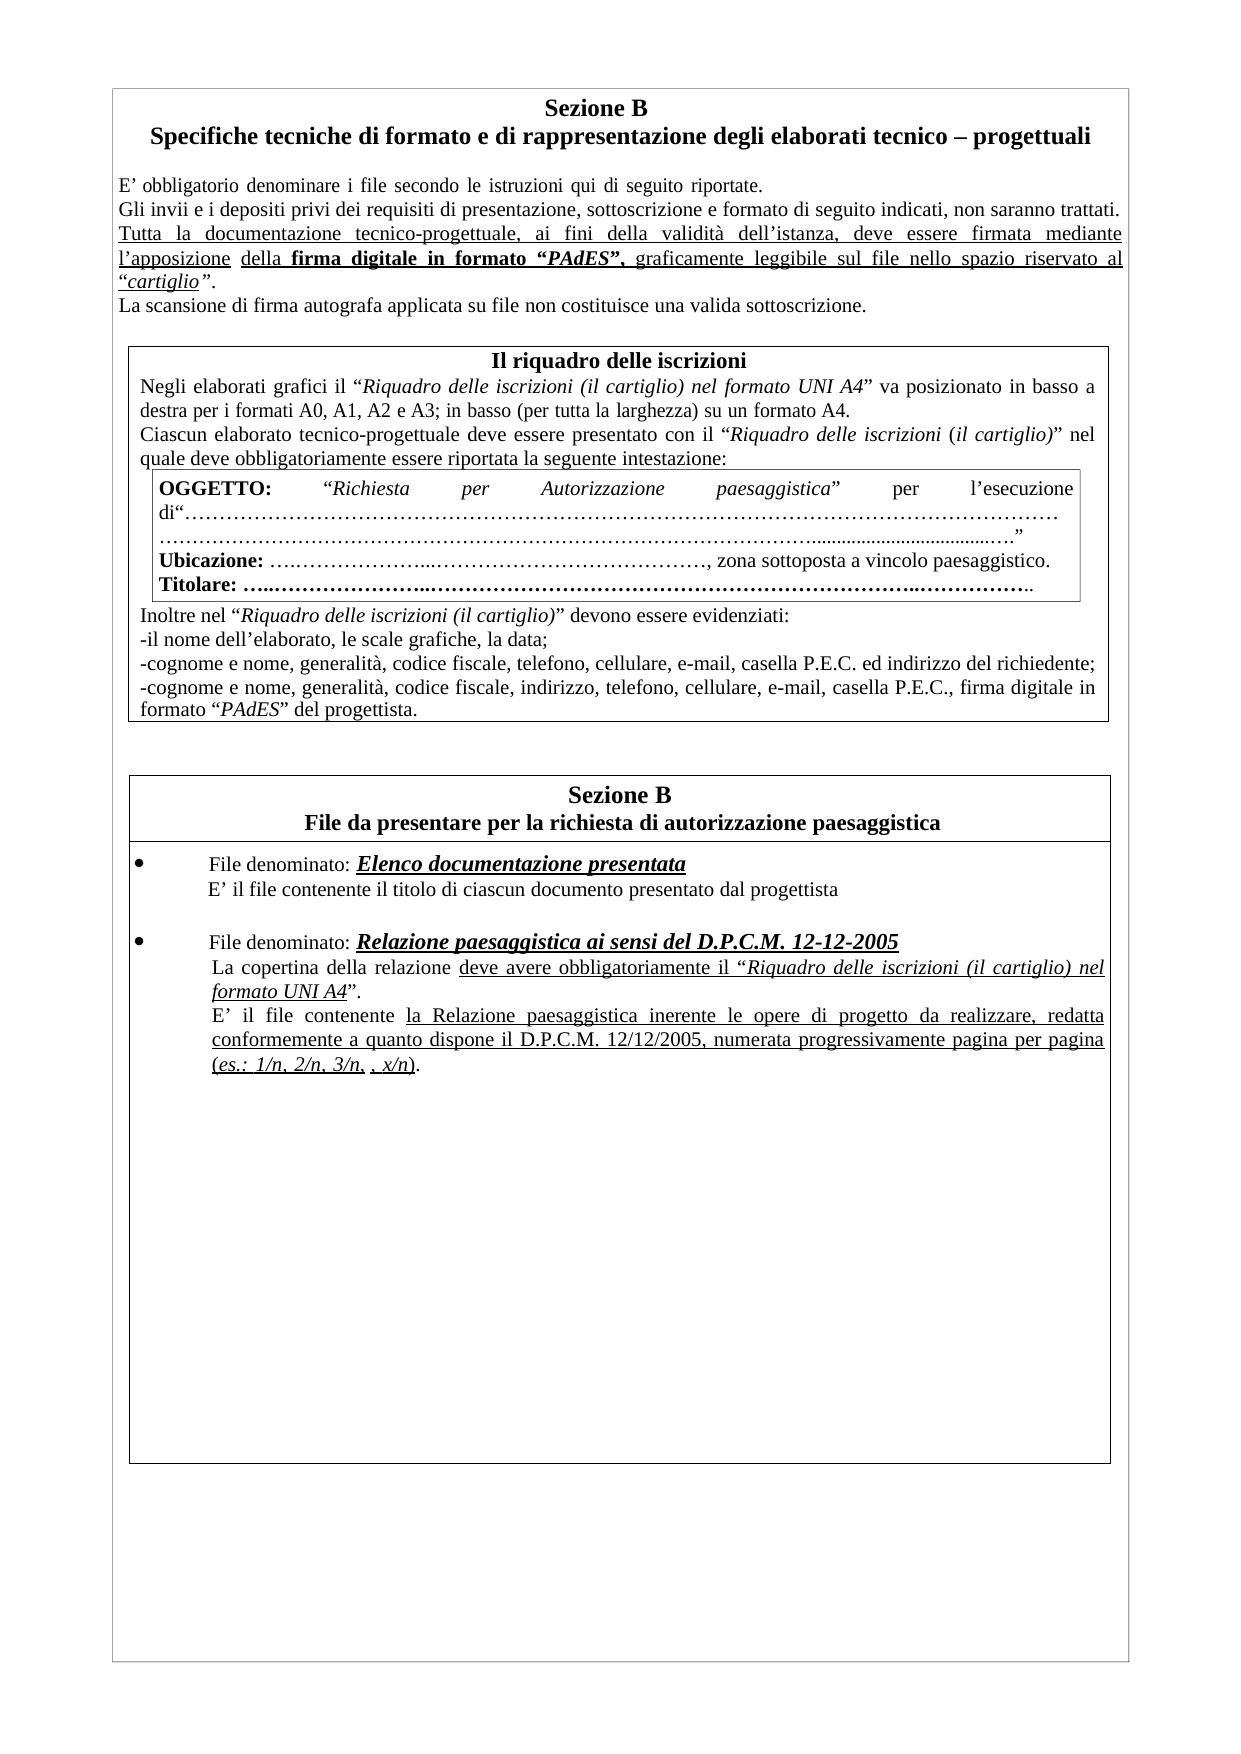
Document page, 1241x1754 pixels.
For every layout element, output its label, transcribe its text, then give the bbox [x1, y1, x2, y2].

text La scansione di firma autografa applicata su file non costituisce una valida sottoscrizione. [118, 293, 1140, 317]
text Gli invii e i depositi privi dei requisiti di presentazione, sottoscrizione e formato di seguito indicati, non saranno trattati. Tutta la documentazione tecnico-progettuale, ai fini della validità dell’istanza, deve essere firmata mediante l’apposizione della firma digitale in formato “PAdES”, graficamente leggibile sul file nello spazio riservato al “cartiglio”. [118, 197, 1123, 293]
text E’ obbligatorio denominare i file secondo le istruzioni qui di seguito riportate. [118, 173, 1140, 197]
table_header Il riquadro delle iscrizioni Negli elaborati grafici il “Riquadro delle iscrizioni (il cartiglio) nel formato UNI A4” va posizionato in basso a destra per i formati A0, A1, A2 e A3; in basso (per tutta la larghezza) su un formato A4. Ciascun elaborato tecnico-progettuale deve essere presentato con il “Riquadro delle iscrizioni (il cartiglio)” nel quale deve obbligatoriamente essere riportata la seguente intestazione: OGGETTO: “Richiesta per Autorizzazione paesaggistica” per l’esecuzione di“……………………………………………………………………………………………………………… ………………………………………………………………………………………....................................….” Ubicazione: ….………………...…………………………………, zona sottoposta a vincolo paesaggistico. Titolare: …..…………………..……………………………………………………………..…………….. Inoltre nel “Riquadro delle iscrizioni (il cartiglio)” devono essere evidenziati: -il nome dell’elaborato, le scale grafiche, la data; -cognome e nome, generalità, codice fiscale, telefono, cellulare, e-mail, casella P.E.C. ed indirizzo del richiedente; -cognome e nome, generalità, codice fiscale, indirizzo, telefono, cellulare, e-mail, casella P.E.C., firma digitale in formato “PAdES” del progettista. [129, 347, 1108, 721]
text Specifiche tecniche di formato e di rappresentazione degli elaborati tecnico – progettuali [149, 121, 1091, 150]
table_header Sezione B File da presentare per la richiesta di autorizzazione paesaggistica [130, 776, 1110, 841]
subtitle Sezione B [100, 93, 1092, 121]
table_cell File denominato: Elenco documentazione presentata E’ il file contenente il titolo di ciascun documento presentato dal progettista File denominato: Relazione paesaggistica ai sensi del D.P.C.M. 12-12-2005 La copertina della relazione deve avere obbligatoriamente il “Riquadro delle iscrizioni (il cartiglio) nel formato UNI A4”. E’ il file contenente la Relazione paesaggistica inerente le opere di progetto da realizzare, redatta conformemente a quanto dispone il D.P.C.M. 12/12/2005, numerata progressivamente pagina per pagina (es.: 1/n, 2/n, 3/n, , x/n). [130, 842, 1110, 1463]
